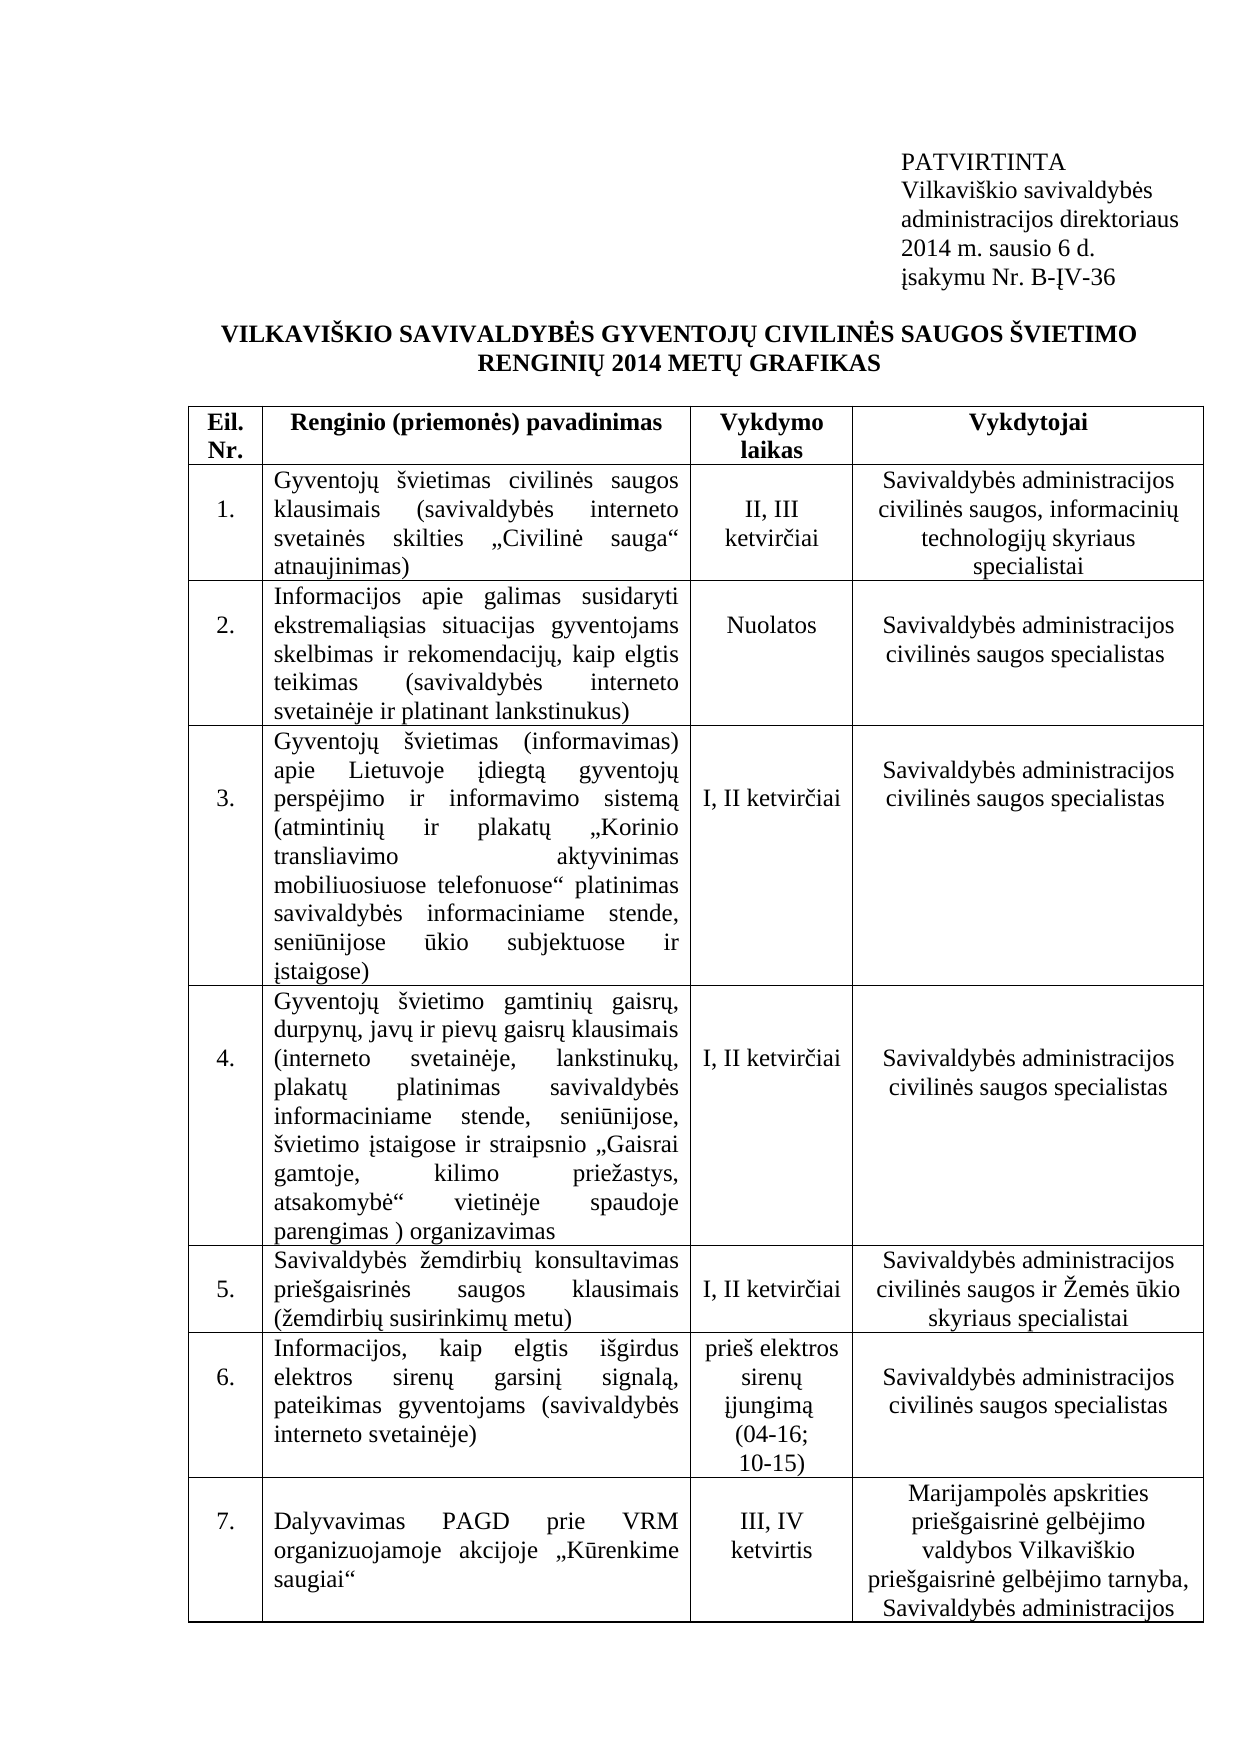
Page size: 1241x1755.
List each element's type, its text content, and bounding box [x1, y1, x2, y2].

table_cell III, IV ketvirtis [691, 1478, 852, 1621]
table_cell 1. [189, 465, 262, 580]
text Vilkaviškio savivaldybės [177, 176, 1181, 204]
table_cell I, II ketvirčiai [691, 1246, 852, 1332]
table_cell Nuolatos [691, 581, 852, 725]
table_cell Savivaldybės administracijos civilinės saugos ir Žemės ūkio skyriaus specialistai [853, 1246, 1203, 1332]
table_cell 7. [189, 1478, 262, 1621]
text PATVIRTINTA [177, 147, 1181, 176]
table_cell Savivaldybės administracijos civilinės saugos specialistas [853, 986, 1203, 1244]
table_cell Informacijos, kaip elgtis išgirdus elektros sirenų garsinį signalą, pateikimas gyventojams (savivaldybės interneto svetainėje) [263, 1333, 690, 1477]
table_header Vykdymo laikas [691, 407, 852, 464]
table_cell 2. [189, 581, 262, 725]
table_cell Gyventojų švietimas (informavimas) apie Lietuvoje įdiegtą gyventojų perspėjimo ir informavimo sistemą (atmintinių ir plakatų „Korinio transliavimo aktyvinimas mobiliuosiuose telefonuose“ platinimas savivaldybės informaciniame stende, seniūnijose ūkio subjektuose ir įstaigose) [263, 726, 690, 985]
table_header Vykdytojai [853, 407, 1203, 464]
text administracijos direktoriaus [177, 204, 1181, 233]
table_cell Savivaldybės administracijos civilinės saugos specialistas [853, 726, 1203, 985]
table_cell Savivaldybės administracijos civilinės saugos, informacinių technologijų skyriaus specialistai [853, 465, 1203, 580]
table_cell Savivaldybės žemdirbių konsultavimas priešgaisrinės saugos klausimais (žemdirbių susirinkimų metu) [263, 1246, 690, 1332]
text 2014 m. sausio 6 d. [177, 233, 1181, 262]
table_cell prieš elektros sirenų įjungimą (04-16; 10-15) [691, 1333, 852, 1477]
table_cell Dalyvavimas PAGD prie VRM organizuojamoje akcijoje „Kūrenkime saugiai“ [263, 1478, 690, 1621]
table_cell Savivaldybės administracijos civilinės saugos specialistas [853, 1333, 1203, 1477]
table_cell Gyventojų švietimas civilinės saugos klausimais (savivaldybės interneto svetainės skilties „Civilinė sauga“ atnaujinimas) [263, 465, 690, 580]
table_cell 3. [189, 726, 262, 985]
table_cell Gyventojų švietimo gamtinių gaisrų, durpynų, javų ir pievų gaisrų klausimais (interneto svetainėje, lankstinukų, plakatų platinimas savivaldybės informaciniame stende, seniūnijose, švietimo įstaigose ir straipsnio „Gaisrai gamtoje, kilimo priežastys, atsakomybė“ vietinėje spaudoje parengimas ) organizavimas [263, 986, 690, 1244]
table_header Eil. Nr. [189, 407, 262, 464]
table_cell Savivaldybės administracijos civilinės saugos specialistas [853, 581, 1203, 725]
table_cell I, II ketvirčiai [691, 726, 852, 985]
text įsakymu Nr. B-ĮV-36 [177, 262, 1181, 291]
table_header Renginio (priemonės) pavadinimas [263, 407, 690, 464]
table_cell 5. [189, 1246, 262, 1332]
table_cell 4. [189, 986, 262, 1244]
table_cell 6. [189, 1333, 262, 1477]
table_cell II, III ketvirčiai [691, 465, 852, 580]
table_cell Marijampolės apskrities priešgaisrinė gelbėjimo valdybos Vilkaviškio priešgaisrinė gelbėjimo tarnyba, Savivaldybės administracijos [853, 1478, 1203, 1621]
text VILKAVIŠKIO SAVIVALDYBĖS GYVENTOJŲ CIVILINĖS SAUGOS ŠVIETIMO RENGINIŲ 2014 METŲ GRAFIKAS [177, 319, 1181, 377]
table_cell I, II ketvirčiai [691, 986, 852, 1244]
table_cell Informacijos apie galimas susidaryti ekstremaliąsias situacijas gyventojams skelbimas ir rekomendacijų, kaip elgtis teikimas (savivaldybės interneto svetainėje ir platinant lankstinukus) [263, 581, 690, 725]
